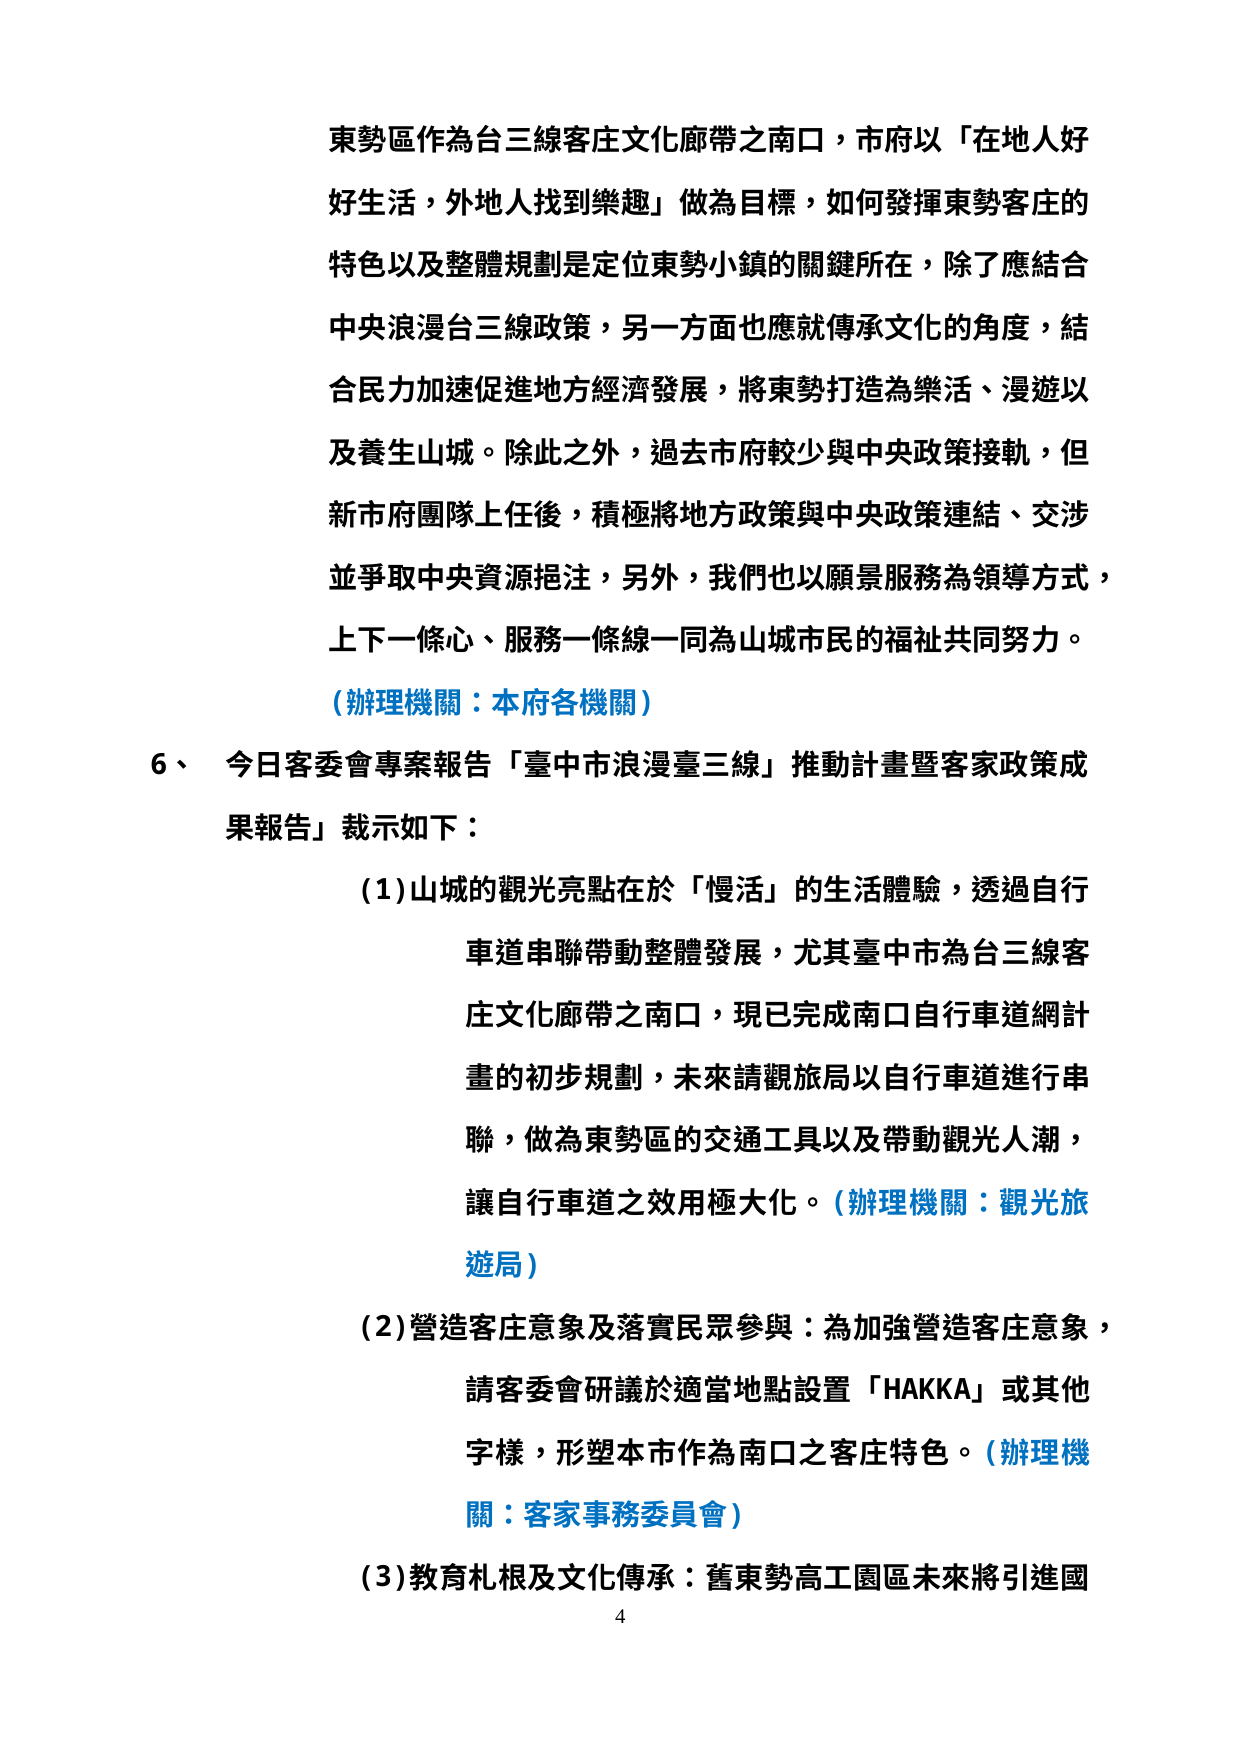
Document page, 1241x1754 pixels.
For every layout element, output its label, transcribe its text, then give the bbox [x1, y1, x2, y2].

list 城市發展的關鍵不外乎教育、產業，但要穩定走出自己的品牌便須與人文緊密相連，台三線一路從桃園大溪貫穿至臺中新社，東勢區作為台三線客庄文化廊帶之南口，市府以「在地人好好生活，外地人找到樂趣」做為目標，如何發揮東勢客庄的特色以及整體規劃是定位東勢小鎮的關鍵所在，除了應結合中央浪漫台三線政策，另一方面也應就傳承文化的角度，結合民力加速促進地方經濟發展，將東勢打造為樂活、漫遊以及養生山城。除此之外，過去市府較少與中央政策接軌，但新市府團隊上任後，積極將地方政策與中央政策連結、交涉並爭取中央資源挹注，另外，我們也以願景服務為領導方式，上下一條心、服務一條線一同為山城市民的福祉共同努力。(辦理機關：本府各機關) [194, 96, 1090, 721]
list 營造客庄意象及落實民眾參與：為加強營造客庄意象，請客委會研議於適當地點設置「HAKKA」或其他字樣，形塑本市作為南口之客庄特色。(辦理機關：客家事務委員會) [357, 1284, 1090, 1534]
list 山城的觀光亮點在於「慢活」的生活體驗，透過自行車道串聯帶動整體發展，尤其臺中市為台三線客庄文化廊帶之南口，現已完成南口自行車道網計畫的初步規劃，未來請觀旅局以自行車道進行串聯，做為東勢區的交通工具以及帶動觀光人潮，讓自行車道之效用極大化。(辦理機關：觀光旅遊局) [357, 846, 1090, 1284]
list 教育札根及文化傳承：舊東勢高工園區未來將引進國 [357, 1534, 1090, 1596]
list 今日客委會專案報告「臺中市浪漫臺三線」推動計畫暨客家政策成果報告」裁示如下： [150, 721, 1090, 846]
